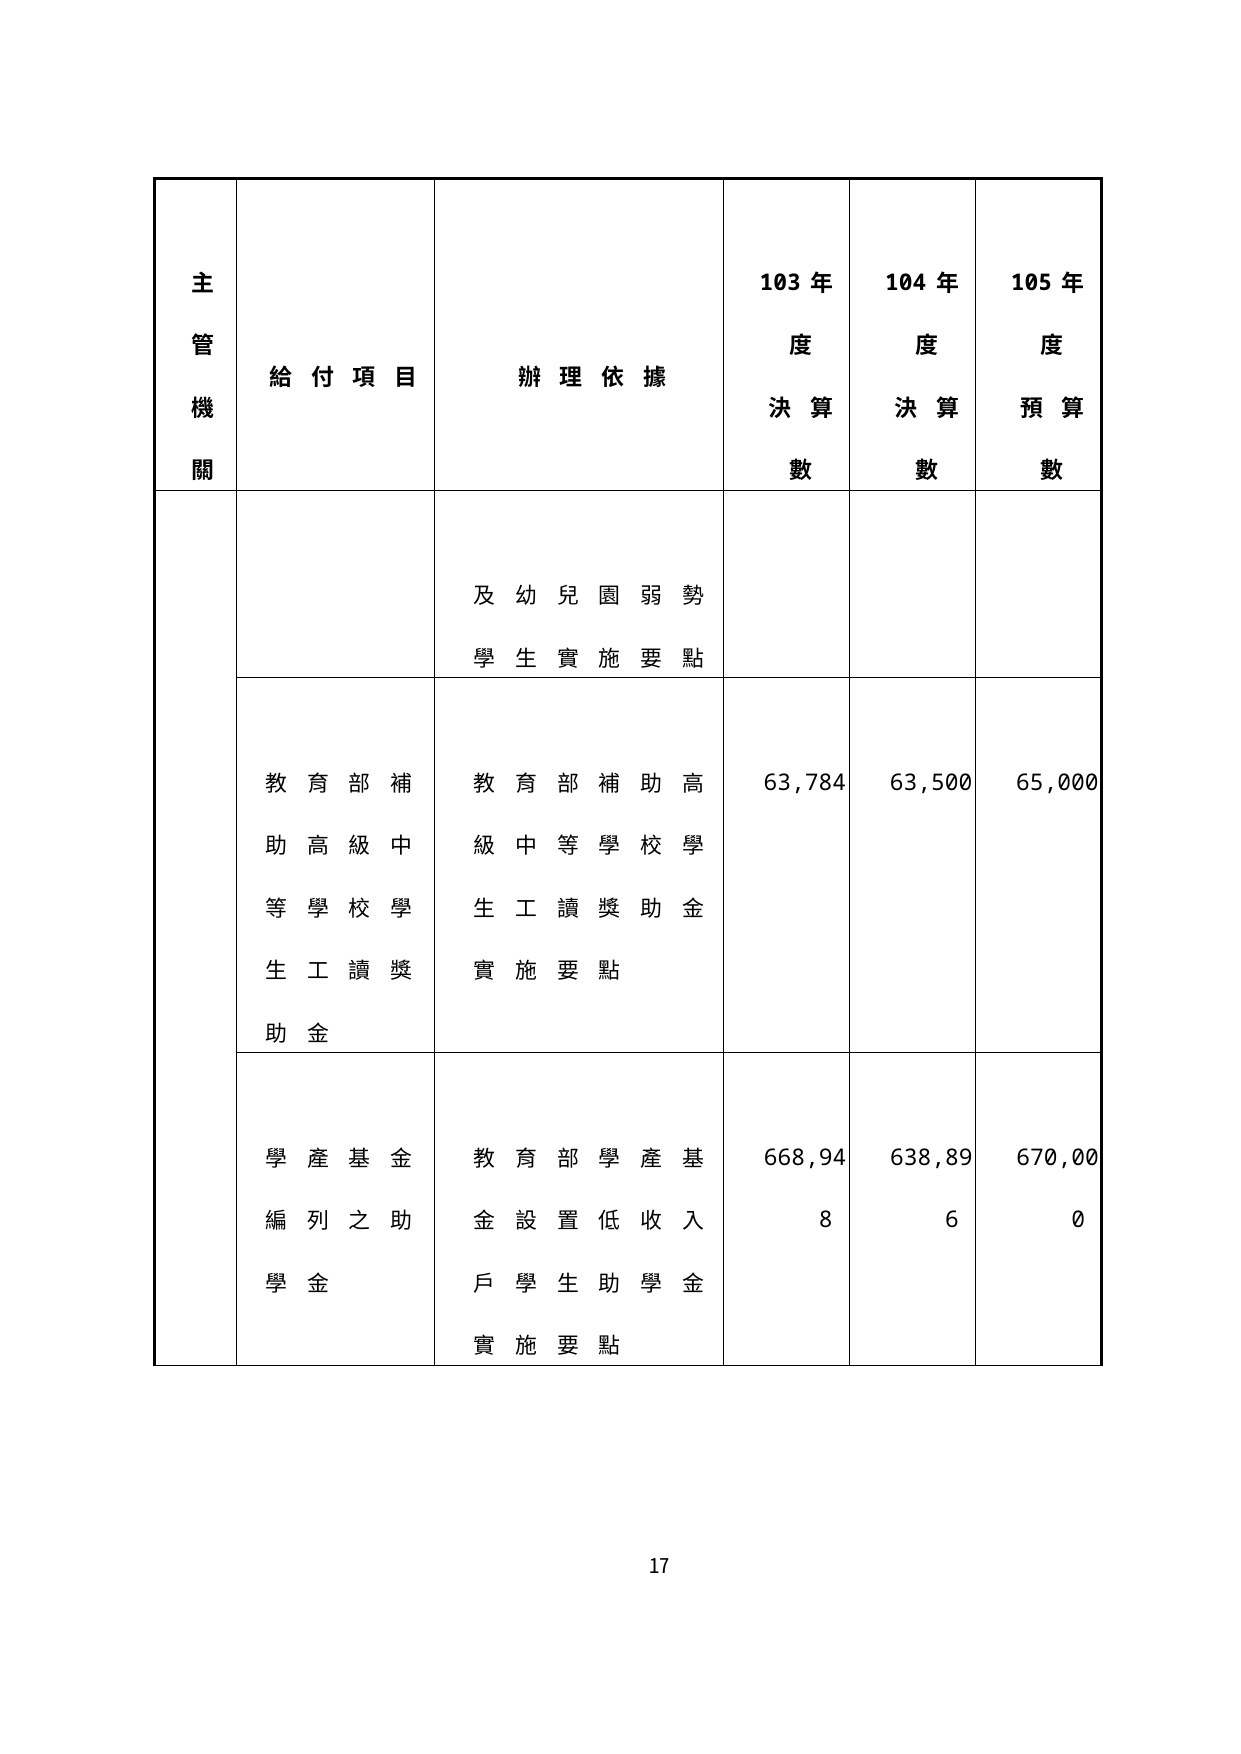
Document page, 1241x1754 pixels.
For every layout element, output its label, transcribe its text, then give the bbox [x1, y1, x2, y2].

table_header 104年度 決算數 [850, 180, 975, 490]
table_header 105年度 預算數 [976, 180, 1100, 490]
table_cell 教育部補助高級中等學校學生工讀獎助金實施要點 [435, 678, 723, 1052]
table_header 主管 機關 [156, 180, 236, 490]
table_cell 63,500 [850, 678, 975, 1052]
table_cell [850, 491, 975, 677]
table_cell 63,784 [724, 678, 849, 1052]
table_header 辦理依據 [435, 180, 723, 490]
table_cell 638,896 [850, 1053, 975, 1365]
table_cell [156, 491, 236, 1365]
table_cell [976, 491, 1100, 677]
table_cell 教育部補助高級中等學校學生工讀獎助金 [237, 678, 434, 1052]
table_cell 教育部學產基金設置低收入戶學生助學金實施要點 [435, 1053, 723, 1365]
table_cell 668,948 [724, 1053, 849, 1365]
table_header 給付項目 [237, 180, 434, 490]
table_cell [237, 491, 434, 677]
table_cell 670,000 [976, 1053, 1100, 1365]
table_cell 學產基金編列之助學金 [237, 1053, 434, 1365]
table_cell 65,000 [976, 678, 1100, 1052]
table_header 103年度 決算數 [724, 180, 849, 490]
table_cell [724, 491, 849, 677]
table_cell 及幼兒園弱勢學生實施要點 [435, 491, 723, 677]
